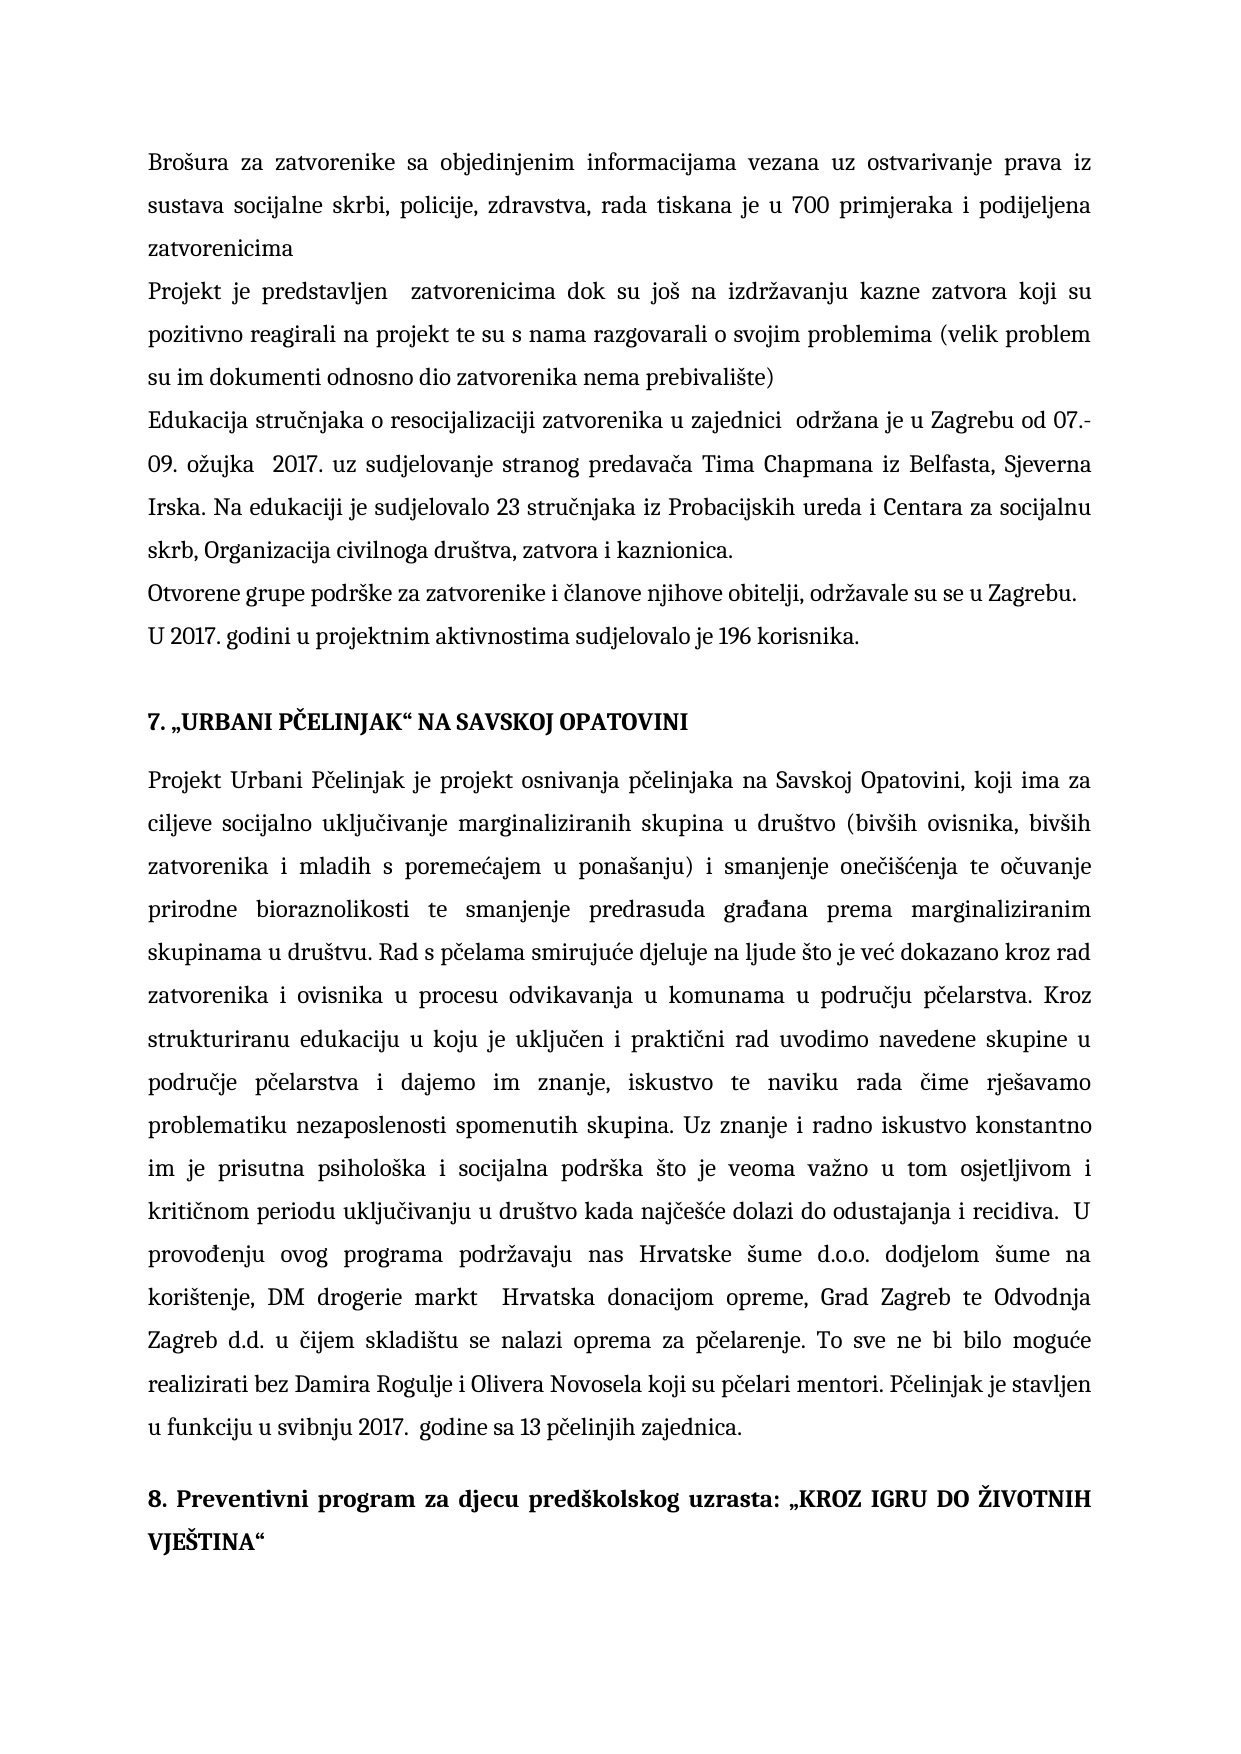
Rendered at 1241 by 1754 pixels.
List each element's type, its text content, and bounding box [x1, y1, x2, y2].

text ­Otvorene grupe podrške za zatvorenike i članove njihove obitelji, održavale su se u Zagrebu. [148, 579, 1093, 608]
text 8. Preventivni program za djecu predškolskog uzrasta: „KROZ IGRU DO ŽIVOTNIH VJEŠTINA“ [148, 1484, 1093, 1556]
text ­Projekt je predstavljen zatvorenicima dok su još na izdržavanju kazne zatvora koji su pozitivno reagirali na projekt te su s nama razgovarali o svojim problemima (velik problem su im dokumenti odnosno dio zatvorenika nema prebivalište) [148, 277, 1093, 392]
text Edukacija stručnjaka o resocijalizaciji zatvorenika u zajednici održana je u Zagrebu od 07.-09. ožujka 2017. uz sudjelovanje stranog predavača Tima Chapmana iz Belfasta, Sjeverna Irska. Na edukaciji je sudjelovalo 23 stručnjaka iz Probacijskih ureda i Centara za socijalnu skrb, Organizacija civilnoga društva, zatvora i kaznionica. [148, 406, 1093, 564]
text ­Brošura za zatvorenike sa objedinjenim informacijama vezana uz ostvarivanje prava iz sustava socijalne skrbi, policije, zdravstva, rada tiskana je u 700 primjeraka i podijeljena zatvorenicima [148, 148, 1093, 263]
text U 2017. godini u projektnim aktivnostima sudjelovalo je 196 korisnika. [148, 622, 1093, 651]
text Projekt Urbani Pčelinjak je projekt osnivanja pčelinjaka na Savskoj Opatovini, koji ima za ciljeve socijalno uključivanje marginaliziranih skupina u društvo (bivših ovisnika, bivših zatvorenika i mladih s poremećajem u ponašanju) i smanjenje onečišćenja te očuvanje prirodne bioraznolikosti te smanjenje predrasuda građana prema marginaliziranim skupinama u društvu. Rad s pčelama smirujuće djeluje na ljude što je već dokazano kroz rad zatvorenika i ovisnika u procesu odvikavanja u komunama u području pčelarstva. Kroz strukturiranu edukaciju u koju je uključen i praktični rad uvodimo navedene skupine u područje pčelarstva i dajemo im znanje, iskustvo te naviku rada čime rješavamo problematiku nezaposlenosti spomenutih skupina. Uz znanje i radno iskustvo konstantno im je prisutna psihološka i socijalna podrška što je veoma važno u tom osjetljivom i kritičnom periodu uključivanju u društvo kada najčešće dolazi do odustajanja i recidiva. U provođenju ovog programa podržavaju nas Hrvatske šume d.o.o. dodjelom šume na korištenje, DM drogerie markt Hrvatska donacijom opreme, Grad Zagreb te Odvodnja Zagreb d.d. u čijem skladištu se nalazi oprema za pčelarenje. To sve ne bi bilo moguće realizirati bez Damira Rogulje i Olivera Novosela koji su pčelari mentori. Pčelinjak je stavljen u funkciju u svibnju 2017. godine sa 13 pčelinjih zajednica. [148, 766, 1093, 1441]
text 7. „URBANI PČELINJAK“ NA SAVSKOJ OPATOVINI [148, 708, 1093, 737]
